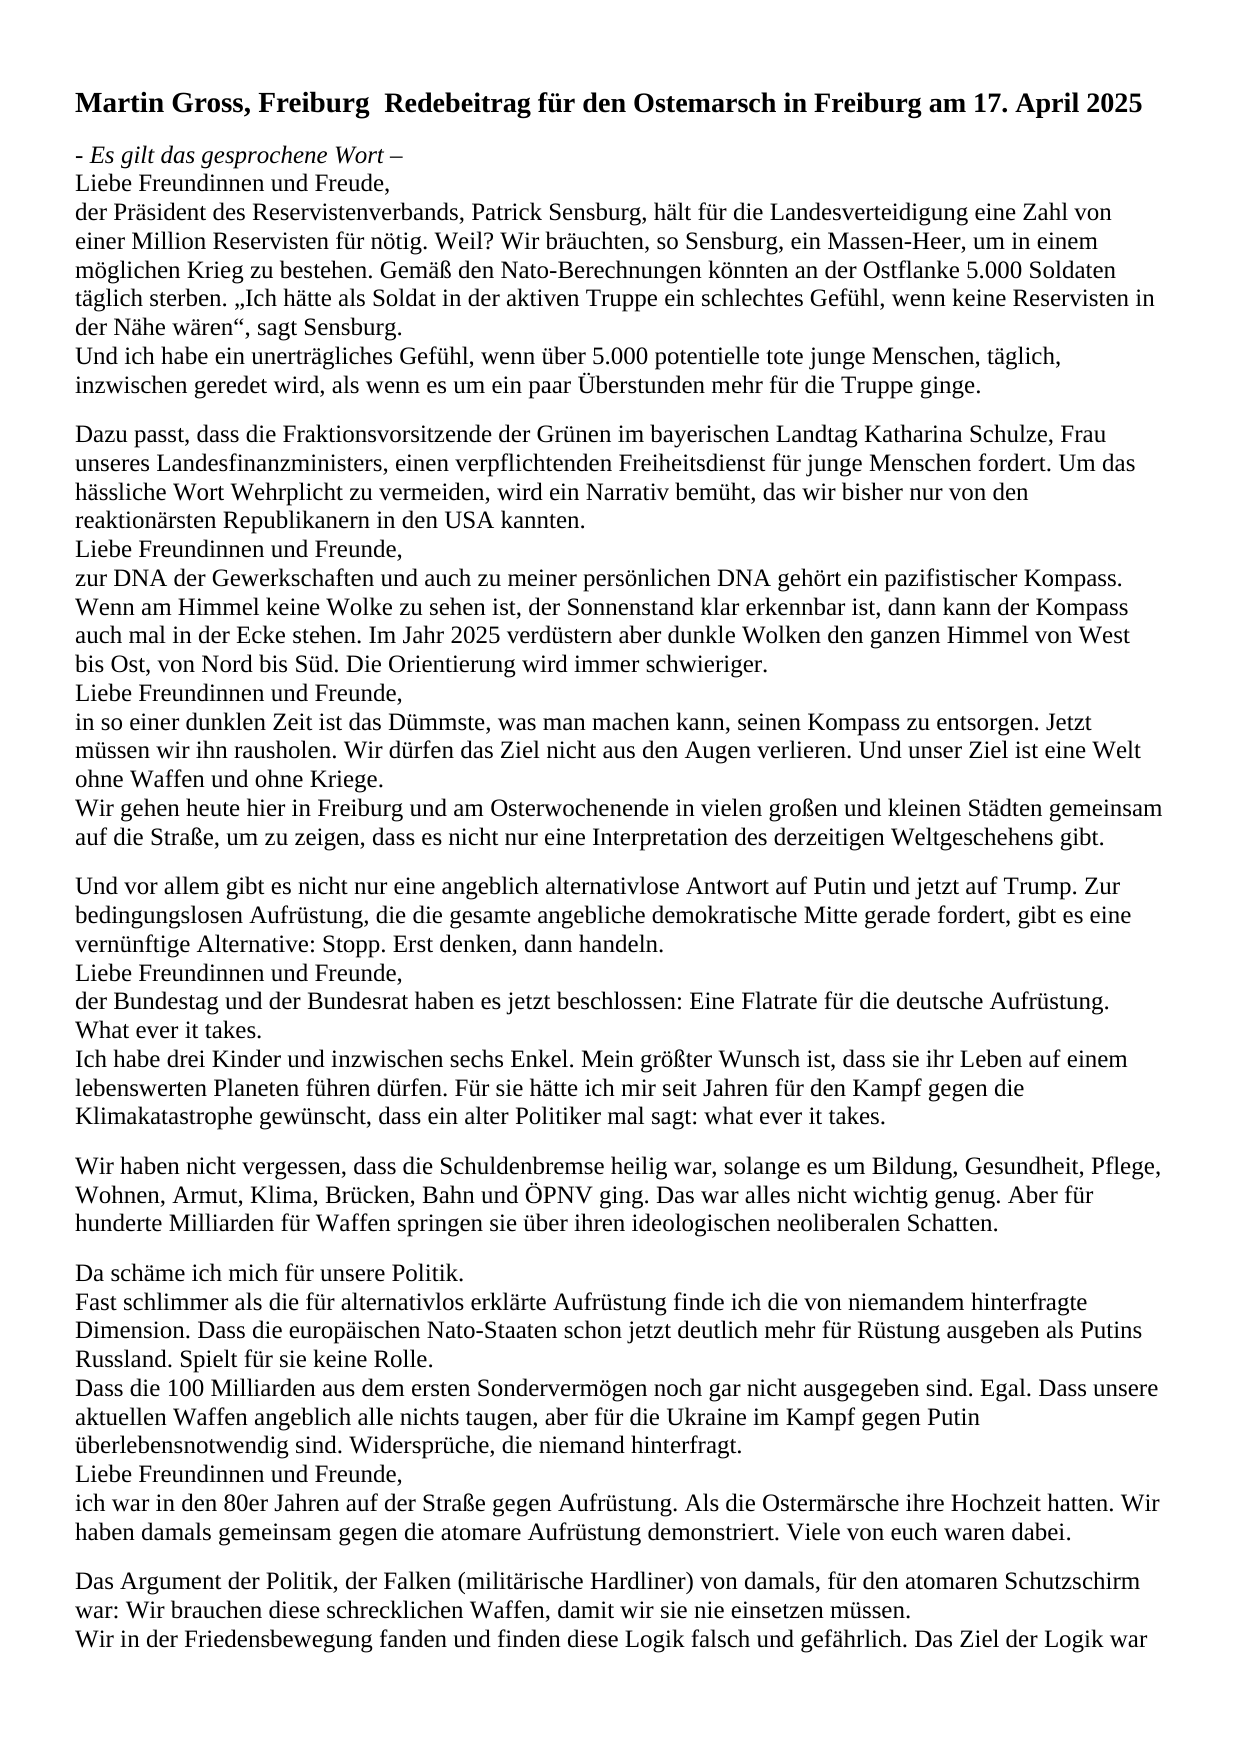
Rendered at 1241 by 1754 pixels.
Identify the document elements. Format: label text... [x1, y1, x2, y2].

text Da schäme ich mich für unsere Politik. Fast schlimmer als die für alternativlos erklärte Aufrüstung finde ich die von niemandem hinterfragte Dimension. Dass die europäischen Nato-Staaten schon jetzt deutlich mehr für Rüstung ausgeben als Putins Russland. Spielt für sie keine Rolle. Dass die 100 Milliarden aus dem ersten Sondervermögen noch gar nicht ausgegeben sind. Egal. Dass unsere aktuellen Waffen angeblich alle nichts taugen, aber für die Ukraine im Kampf gegen Putin überlebensnotwendig sind. Widersprüche, die niemand hinterfragt. Liebe Freundinnen und Freunde, ich war in den 80er Jahren auf der Straße gegen Aufrüstung. Als die Ostermärsche ihre Hochzeit hatten. Wir haben damals gemeinsam gegen die atomare Aufrüstung demonstriert. Viele von euch waren dabei. [75, 1258, 1165, 1546]
text Wir haben nicht vergessen, dass die Schuldenbremse heilig war, solange es um Bildung, Gesundheit, Pflege, Wohnen, Armut, Klima, Brücken, Bahn und ÖPNV ging. Das war alles nicht wichtig genug. Aber für hunderte Milliarden für Waffen springen sie über ihren ideologischen neoliberalen Schatten. [75, 1151, 1165, 1237]
text Das Argument der Politik, der Falken (militärische Hardliner) von damals, für den atomaren Schutzschirm war: Wir brauchen diese schrecklichen Waffen, damit wir sie nie einsetzen müssen. Wir in der Friedensbewegung fanden und finden diese Logik falsch und gefährlich. Das Ziel der Logik war [75, 1566, 1165, 1653]
text Und vor allem gibt es nicht nur eine angeblich alternativlose Antwort auf Putin und jetzt auf Trump. Zur bedingungslosen Aufrüstung, die die gesamte angebliche demokratische Mitte gerade fordert, gibt es eine vernünftige Alternative: Stopp. Erst denken, dann handeln. Liebe Freundinnen und Freunde, der Bundestag und der Bundesrat haben es jetzt beschlossen: Eine Flatrate für die deutsche Aufrüstung. What ever it takes. Ich habe drei Kinder und inzwischen sechs Enkel. Mein größter Wunsch ist, dass sie ihr Leben auf einem lebenswerten Planeten führen dürfen. Für sie hätte ich mir seit Jahren für den Kampf gegen die Klimakatastrophe gewünscht, dass ein alter Politiker mal sagt: what ever it takes. [75, 871, 1165, 1130]
text Martin Gross, Freiburg Redebeitrag für den Ostemarsch in Freiburg am 17. April 2025 [75, 85, 1165, 119]
text - Es gilt das gesprochene Wort – Liebe Freundinnen und Freude, der Präsident des Reservistenverbands, Patrick Sensburg, hält für die Landesverteidigung eine Zahl von einer Million Reservisten für nötig. Weil? Wir bräuchten, so Sensburg, ein Massen-Heer, um in einem möglichen Krieg zu bestehen. Gemäß den Nato-Berechnungen könnten an der Ostflanke 5.000 Soldaten täglich sterben. „Ich hätte als Soldat in der aktiven Truppe ein schlechtes Gefühl, wenn keine Reservisten in der Nähe wären“, sagt Sensburg. Und ich habe ein unerträgliches Gefühl, wenn über 5.000 potentielle tote junge Menschen, täglich, inzwischen geredet wird, als wenn es um ein paar Überstunden mehr für die Truppe ginge. [75, 140, 1165, 398]
text Dazu passt, dass die Fraktionsvorsitzende der Grünen im bayerischen Landtag Katharina Schulze, Frau unseres Landesfinanzministers, einen verpflichtenden Freiheitsdienst für junge Menschen fordert. Um das hässliche Wort Wehrplicht zu vermeiden, wird ein Narrativ bemüht, das wir bisher nur von den reaktionärsten Republikanern in den USA kannten. Liebe Freundinnen und Freunde, zur DNA der Gewerkschaften und auch zu meiner persönlichen DNA gehört ein pazifistischer Kompass. Wenn am Himmel keine Wolke zu sehen ist, der Sonnenstand klar erkennbar ist, dann kann der Kompass auch mal in der Ecke stehen. Im Jahr 2025 verdüstern aber dunkle Wolken den ganzen Himmel von West bis Ost, von Nord bis Süd. Die Orientierung wird immer schwieriger. Liebe Freundinnen und Freunde, in so einer dunklen Zeit ist das Dümmste, was man machen kann, seinen Kompass zu entsorgen. Jetzt müssen wir ihn rausholen. Wir dürfen das Ziel nicht aus den Augen verlieren. Und unser Ziel ist eine Welt ohne Waffen und ohne Kriege. Wir gehen heute hier in Freiburg und am Osterwochenende in vielen großen und kleinen Städten gemeinsam auf die Straße, um zu zeigen, dass es nicht nur eine Interpretation des derzeitigen Weltgeschehens gibt. [75, 419, 1165, 851]
